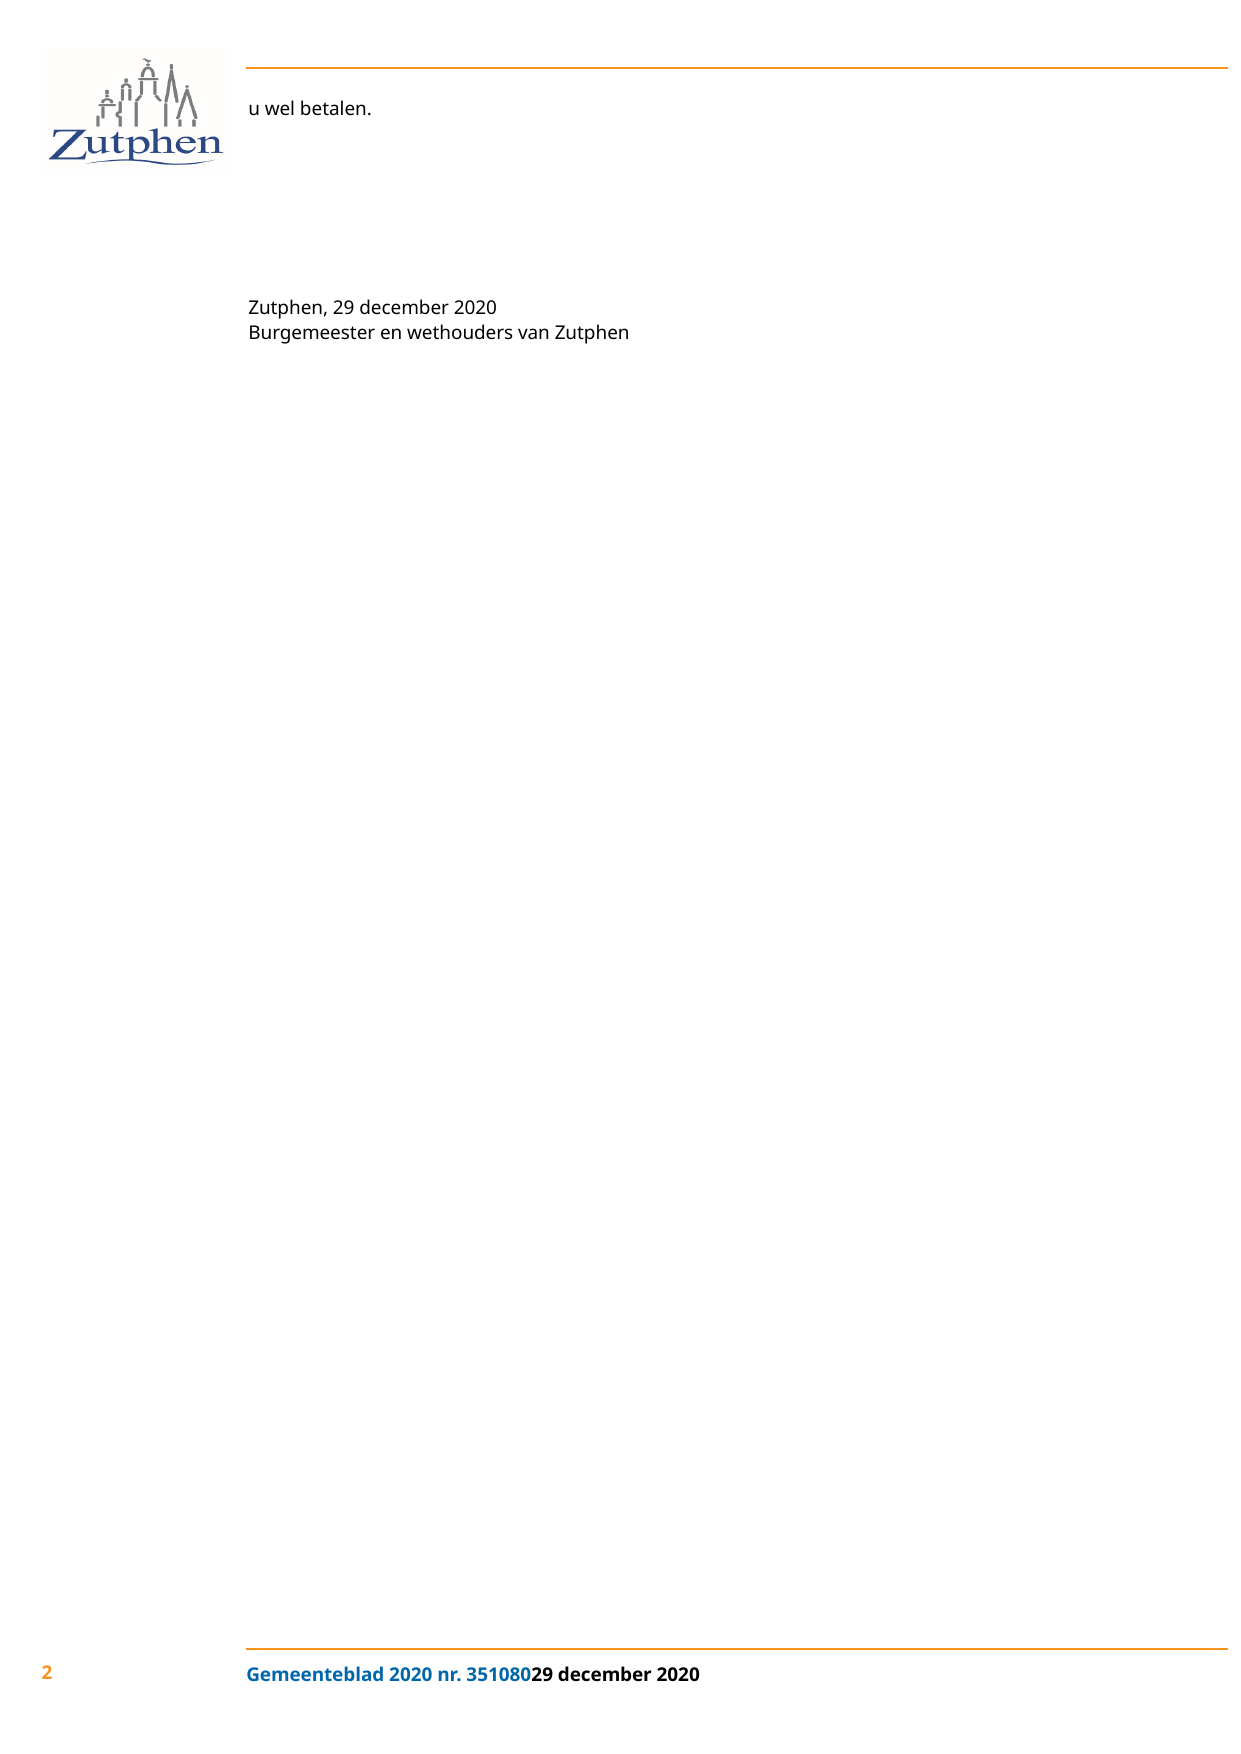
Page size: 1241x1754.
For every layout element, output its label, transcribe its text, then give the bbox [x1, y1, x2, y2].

text u wel betalen. [248, 95, 1152, 121]
text Zutphen, 29 december 2020 [248, 294, 1152, 319]
text Burgemeester en wethouders van Zutphen [248, 319, 1152, 345]
picture [41, 47, 231, 172]
